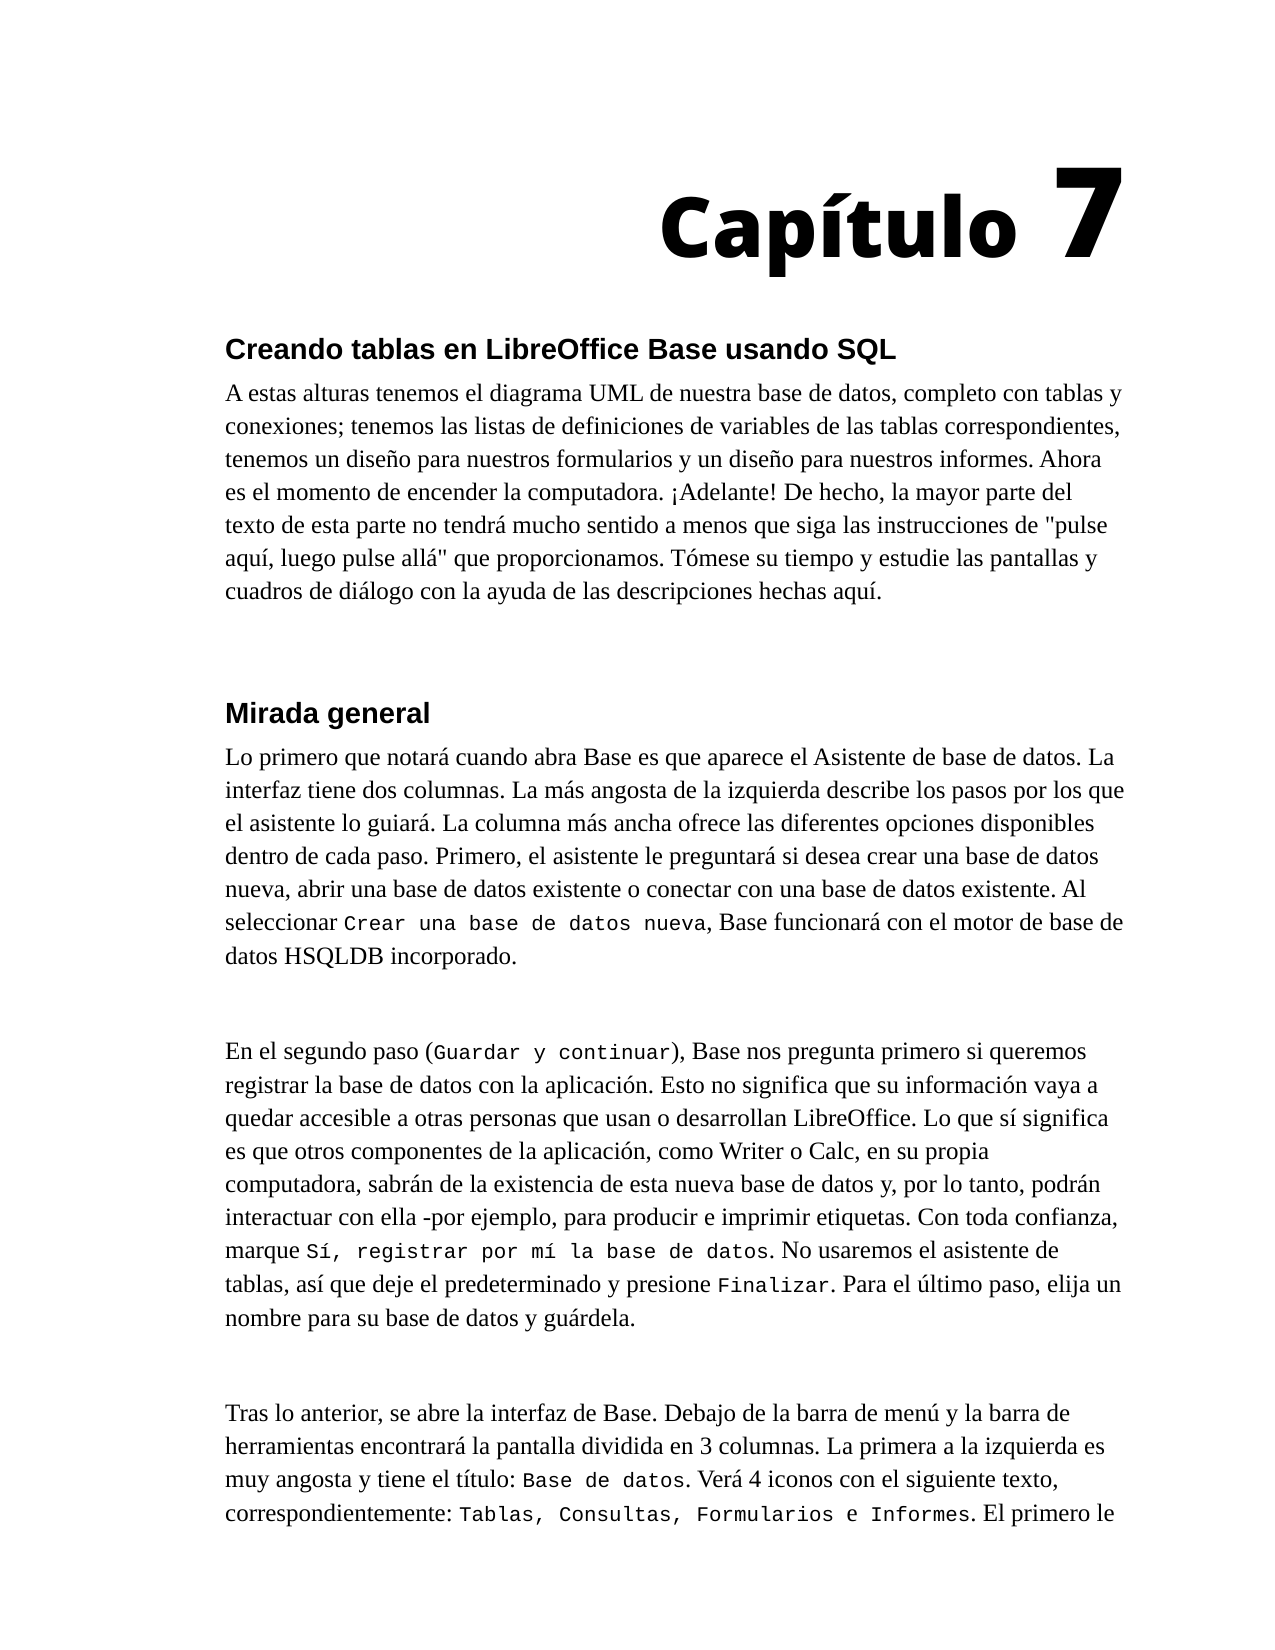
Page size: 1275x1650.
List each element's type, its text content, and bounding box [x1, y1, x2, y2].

subtitle Capítulo 7 [225, 124, 1125, 294]
subtitle Mirada general [225, 696, 1125, 730]
text Lo primero que notará cuando abra Base es que aparece el Asistente de base de datos. La interfaz tiene dos columnas. La más angosta de la izquierda describe los pasos por los que el asistente lo guiará. La columna más ancha ofrece las diferentes opciones disponibles dentro de cada paso. Primero, el asistente le preguntará si desea crear una base de datos nueva, abrir una base de datos existente o conectar con una base de datos existente. Al seleccionar Crear una base de datos nueva, Base funcionará con el motor de base de datos HSQLDB incorporado. [225, 742, 1125, 970]
text Tras lo anterior, se abre la interfaz de Base. Debajo de la barra de menú y la barra de herramientas encontrará la pantalla dividida en 3 columnas. La primera a la izquierda es muy angosta y tiene el título: Base de datos. Verá 4 iconos con el siguiente texto, correspondientemente: Tablas, Consultas, Formularios e Informes. El primero le [225, 1398, 1125, 1528]
text En el segundo paso (Guardar y continuar), Base nos pregunta primero si queremos registrar la base de datos con la aplicación. Esto no significa que su información vaya a quedar accesible a otras personas que usan o desarrollan LibreOffice. Lo que sí significa es que otros componentes de la aplicación, como Writer o Calc, en su propia computadora, sabrán de la existencia de esta nueva base de datos y, por lo tanto, podrán interactuar con ella -por ejemplo, para producir e imprimir etiquetas. Con toda confianza, marque Sí, registrar por mí la base de datos. No usaremos el asistente de tablas, así que deje el predeterminado y presione Finalizar. Para el último paso, elija un nombre para su base de datos y guárdela. [225, 1036, 1125, 1332]
subtitle Creando tablas en LibreOffice Base usando SQL [225, 332, 1125, 365]
text A estas alturas tenemos el diagrama UML de nuestra base de datos, completo con tablas y conexiones; tenemos las listas de definiciones de variables de las tablas correspondientes, tenemos un diseño para nuestros formularios y un diseño para nuestros informes. Ahora es el momento de encender la computadora. ¡Adelante! De hecho, la mayor parte del texto de esta parte no tendrá mucho sentido a menos que siga las instrucciones de "pulse aquí, luego pulse allá" que proporcionamos. Tómese su tiempo y estudie las pantallas y cuadros de diálogo con la ayuda de las descripciones hechas aquí. [225, 378, 1125, 605]
